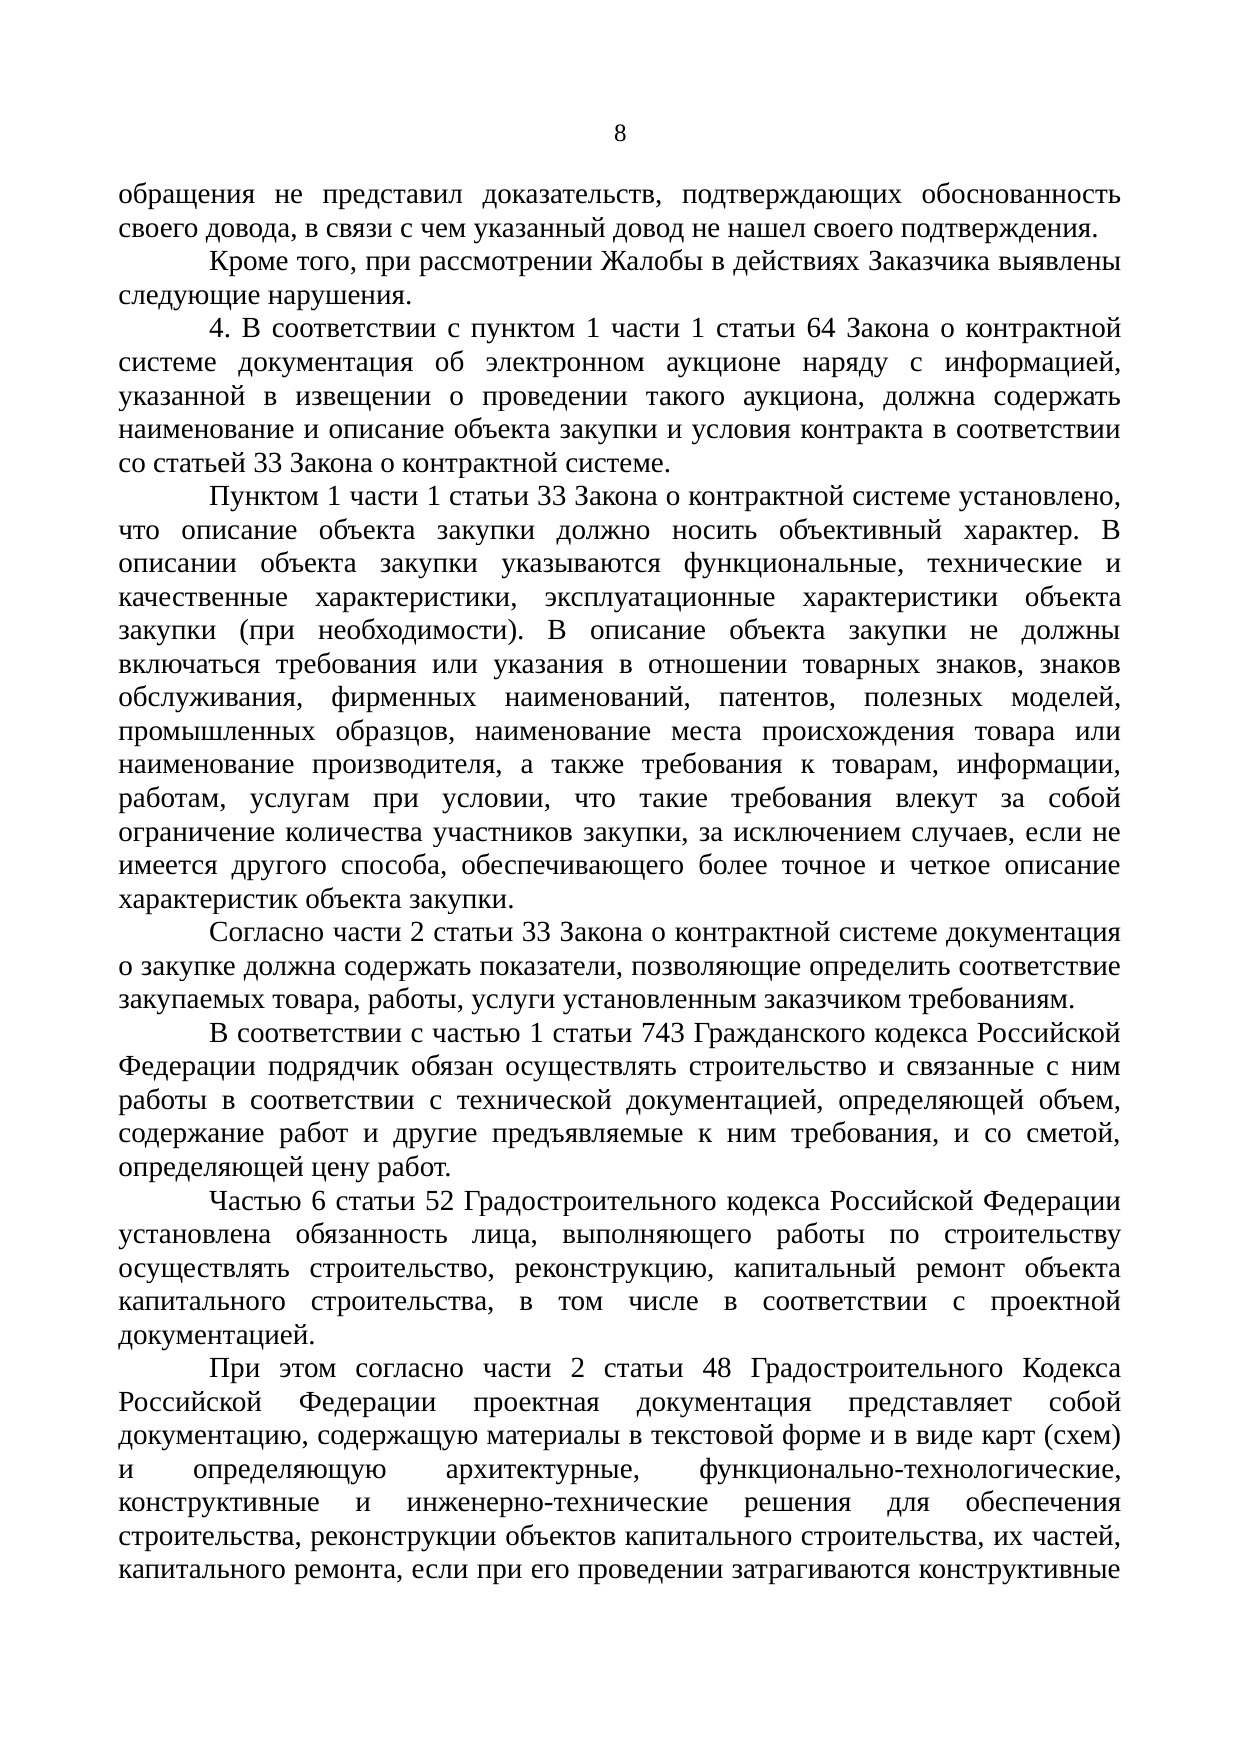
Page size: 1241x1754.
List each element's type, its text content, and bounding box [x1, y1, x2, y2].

text Кроме того, при рассмотрении Жалобы в действиях Заказчика выявлены следующие нарушения. [118, 243, 1122, 311]
text обращения не представил доказательств, подтверждающих обоснованность своего довода, в связи с чем указанный довод не нашел своего подтверждения. [118, 176, 1122, 243]
text 4. В соответствии с пунктом 1 части 1 статьи 64 Закона о контрактной системе документация об электронном аукционе наряду с информацией, указанной в извещении о проведении такого аукциона, должна содержать наименование и описание объекта закупки и условия контракта в соответствии со статьей 33 Закона о контрактной системе. [118, 311, 1122, 478]
text Частью 6 статьи 52 Градостроительного кодекса Российской Федерации установлена обязанность лица, выполняющего работы по строительству осуществлять строительство, реконструкцию, капитальный ремонт объекта капитального строительства, в том числе в соответствии с проектной документацией. [118, 1183, 1122, 1350]
text Согласно части 2 статьи 33 Закона о контрактной системе документация о закупке должна содержать показатели, позволяющие определить соответствие закупаемых товара, работы, услуги установленным заказчиком требованиям. [118, 914, 1122, 1015]
text При этом согласно части 2 статьи 48 Градостроительного Кодекса Российской Федерации проектная документация представляет собой документацию, содержащую материалы в текстовой форме и в виде карт (схем) и определяющую архитектурные, функционально-технологические, конструктивные и инженерно-технические решения для обеспечения строительства, реконструкции объектов капитального строительства, их частей, капитального ремонта, если при его проведении затрагиваются конструктивные [118, 1350, 1122, 1585]
text Пунктом 1 части 1 статьи 33 Закона о контрактной системе установлено, что описание объекта закупки должно носить объективный характер. В описании объекта закупки указываются функциональные, технические и качественные характеристики, эксплуатационные характеристики объекта закупки (при необходимости). В описание объекта закупки не должны включаться требования или указания в отношении товарных знаков, знаков обслуживания, фирменных наименований, патентов, полезных моделей, промышленных образцов, наименование места происхождения товара или наименование производителя, а также требования к товарам, информации, работам, услугам при условии, что такие требования влекут за собой ограничение количества участников закупки, за исключением случаев, если не имеется другого способа, обеспечивающего более точное и четкое описание характеристик объекта закупки. [118, 478, 1122, 914]
text В соответствии с частью 1 статьи 743 Гражданского кодекса Российской Федерации подрядчик обязан осуществлять строительство и связанные с ним работы в соответствии с технической документацией, определяющей объем, содержание работ и другие предъявляемые к ним требования, и со сметой, определяющей цену работ. [118, 1015, 1122, 1183]
